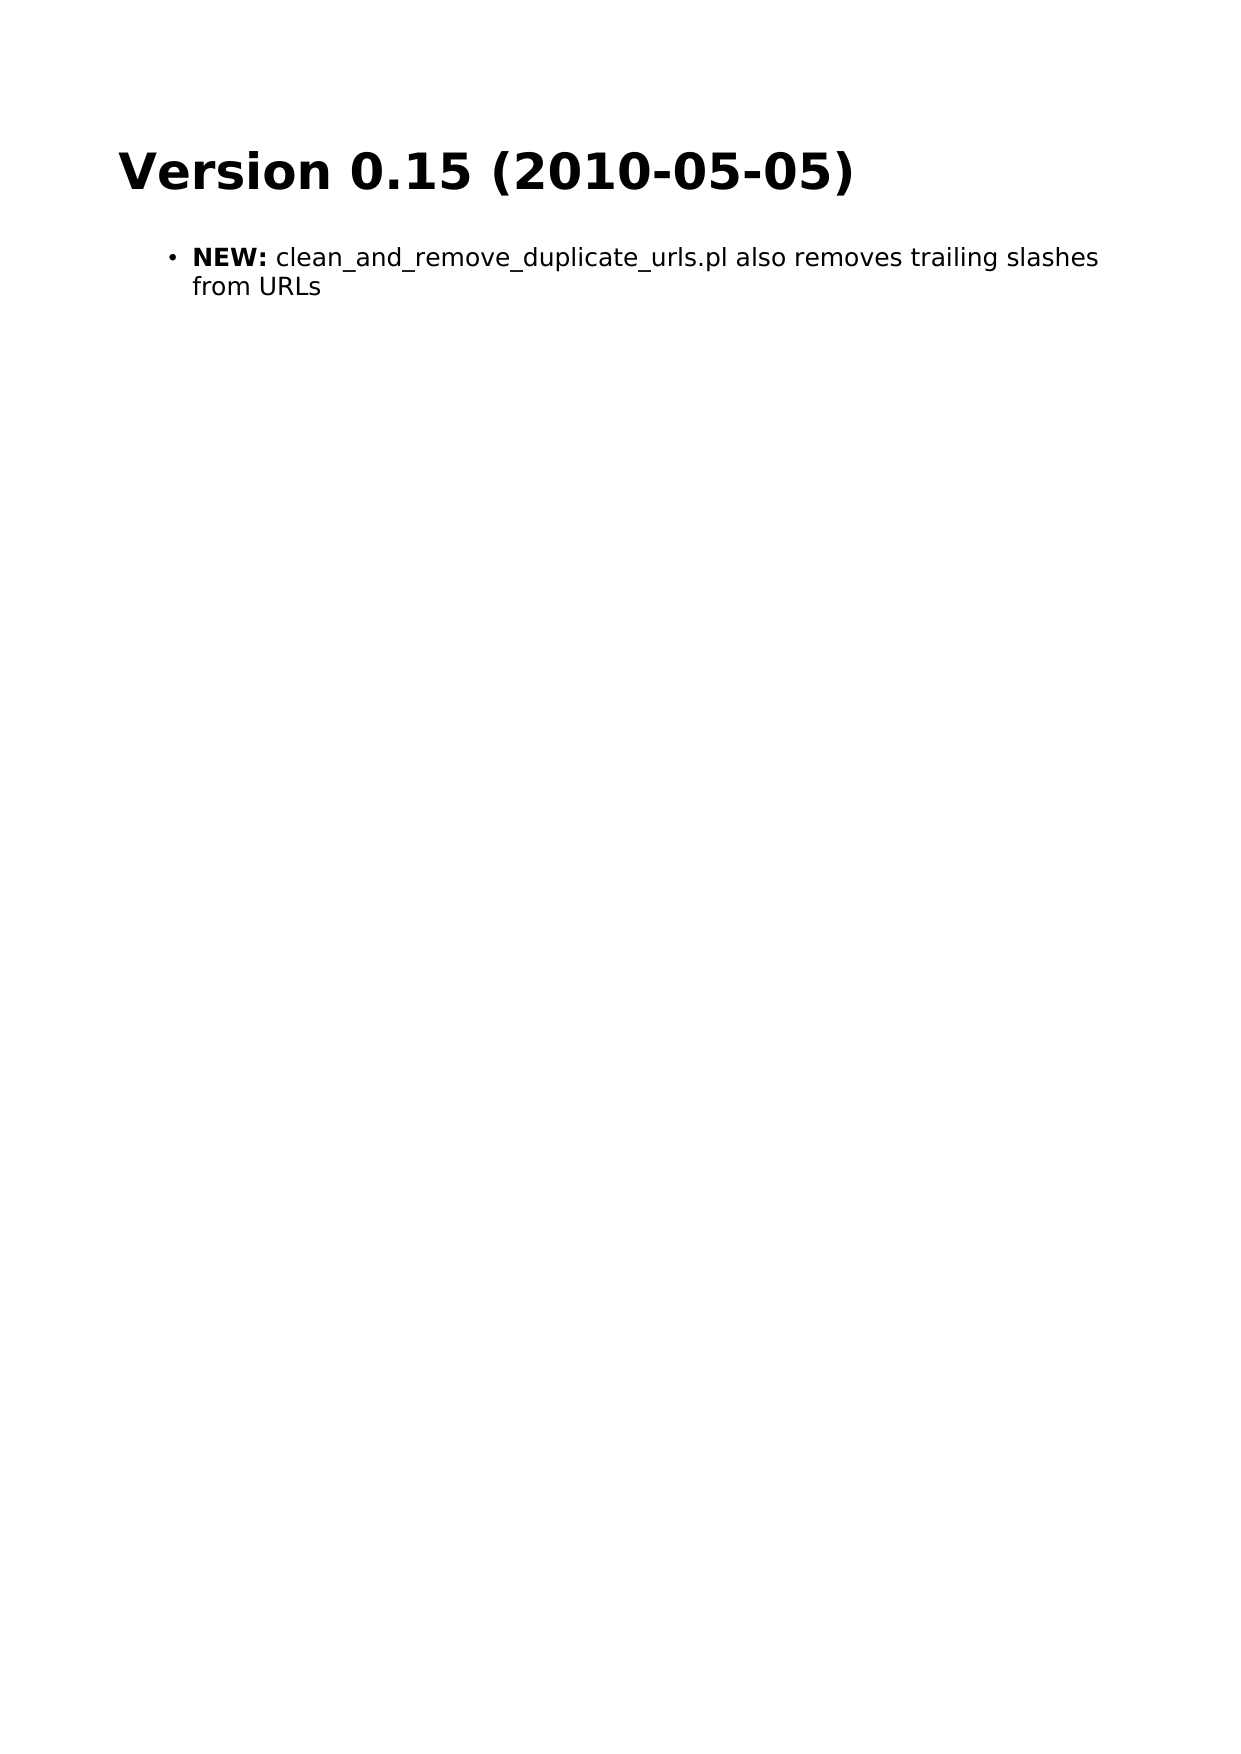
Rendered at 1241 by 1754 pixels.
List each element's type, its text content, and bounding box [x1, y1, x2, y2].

subtitle Version 0.15 (2010-05-05) [118, 143, 1122, 201]
list NEW: clean_and_remove_duplicate_urls.pl also removes trailing slashes from URLs [177, 243, 1122, 302]
